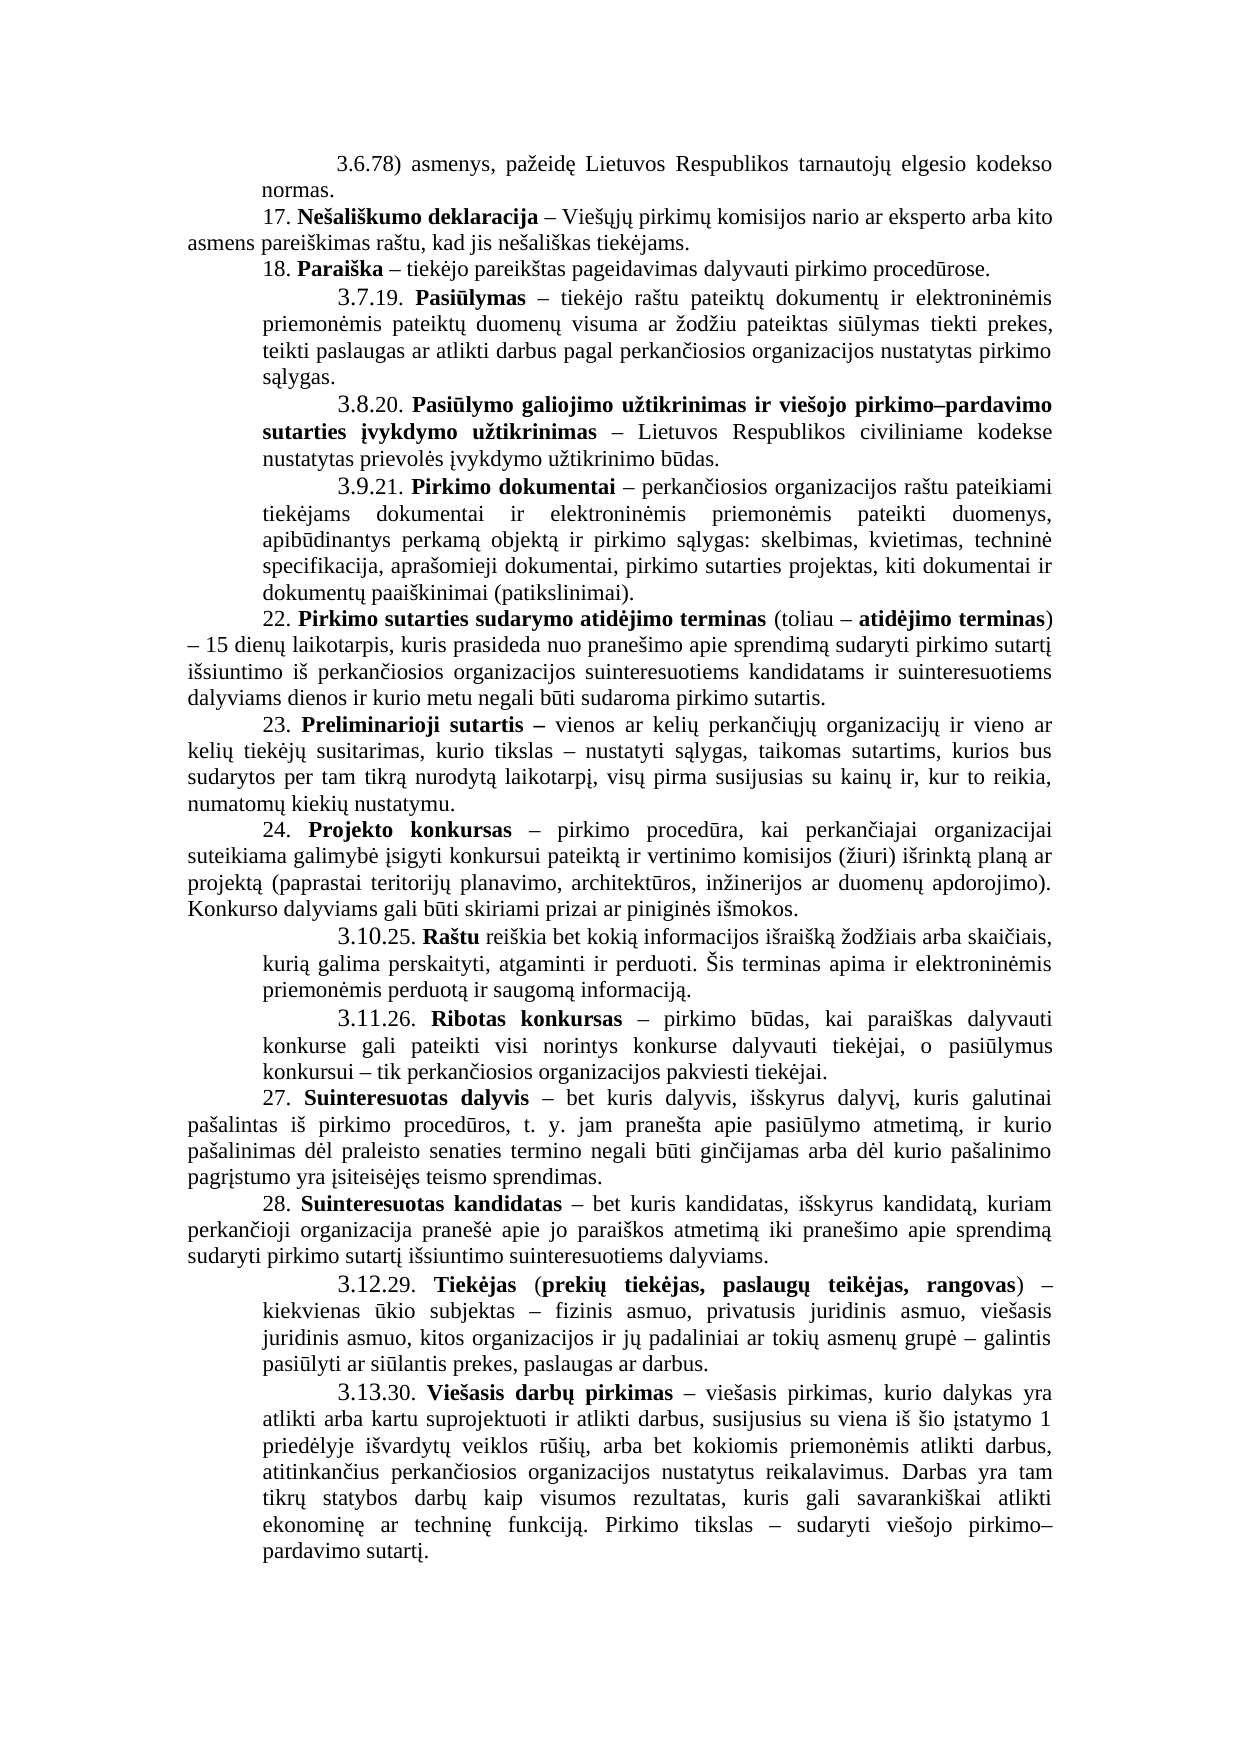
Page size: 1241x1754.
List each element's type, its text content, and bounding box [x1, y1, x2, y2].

subtitle 30. Viešasis darbų pirkimas – viešasis pirkimas, kurio dalykas yra atlikti arba kartu suprojektuoti ir atlikti darbus, susijusius su viena iš šio įstatymo 1 priedėlyje išvardytų veiklos rūšių, arba bet kokiomis priemonėmis atlikti darbus, atitinkančius perkančiosios organizacijos nustatytus reikalavimus. Darbas yra tam tikrų statybos darbų kaip visumos rezultatas, kuris gali savarankiškai atlikti ekonominę ar techninę funkciją. Pirkimo tikslas – sudaryti viešojo pirkimo–pardavimo sutartį. [187, 1377, 1053, 1563]
text 24. Projekto konkursas – pirkimo procedūra, kai perkančiajai organizacijai suteikiama galimybė įsigyti konkursui pateiktą ir vertinimo komisijos (žiuri) išrinktą planą ar projektą (paprastai teritorijų planavimo, architektūros, inžinerijos ar duomenų apdorojimo). Konkurso dalyviams gali būti skiriami prizai ar piniginės išmokos. [187, 816, 1053, 921]
subtitle 19. Pasiūlymas – tiekėjo raštu pateiktų dokumentų ir elektroninėmis priemonėmis pateiktų duomenų visuma ar žodžiu pateiktas siūlymas tiekti prekes, teikti paslaugas ar atlikti darbus pagal perkančiosios organizacijos nustatytas pirkimo sąlygas. [187, 282, 1053, 389]
subtitle 8) asmenys, pažeidę Lietuvos Respublikos tarnautojų elgesio kodekso normas. [187, 150, 1053, 203]
subtitle 25. Raštu reiškia bet kokią informacijos išraišką žodžiais arba skaičiais, kurią galima perskaityti, atgaminti ir perduoti. Šis terminas apima ir elektroninėmis priemonėmis perduotą ir saugomą informaciją. [187, 921, 1053, 1003]
text 17. Nešališkumo deklaracija – Viešųjų pirkimų komisijos nario ar eksperto arba kito asmens pareiškimas raštu, kad jis nešališkas tiekėjams. [187, 203, 1053, 255]
text 27. Suinteresuotas dalyvis – bet kuris dalyvis, išskyrus dalyvį, kuris galutinai pašalintas iš pirkimo procedūros, t. y. jam pranešta apie pasiūlymo atmetimą, ir kurio pašalinimas dėl praleisto senaties termino negali būti ginčijamas arba dėl kurio pašalinimo pagrįstumo yra įsiteisėjęs teismo sprendimas. [187, 1084, 1053, 1190]
text 22. Pirkimo sutarties sudarymo atidėjimo terminas (toliau – atidėjimo terminas) – 15 dienų laikotarpis, kuris prasideda nuo pranešimo apie sprendimą sudaryti pirkimo sutartį išsiuntimo iš perkančiosios organizacijos suinteresuotiems kandidatams ir suinteresuotiems dalyviams dienos ir kurio metu negali būti sudaroma pirkimo sutartis. [187, 605, 1053, 711]
subtitle 21. Pirkimo dokumentai – perkančiosios organizacijos raštu pateikiami tiekėjams dokumentai ir elektroninėmis priemonėmis pateikti duomenys, apibūdinantys perkamą objektą ir pirkimo sąlygas: skelbimas, kvietimas, techninė specifikacija, aprašomieji dokumentai, pirkimo sutarties projektas, kiti dokumentai ir dokumentų paaiškinimai (patikslinimai). [187, 471, 1053, 605]
text 23. Preliminarioji sutartis – vienos ar kelių perkančiųjų organizacijų ir vieno ar kelių tiekėjų susitarimas, kurio tikslas – nustatyti sąlygas, taikomas sutartims, kurios bus sudarytos per tam tikrą nurodytą laikotarpį, visų pirma susijusias su kainų ir, kur to reikia, numatomų kiekių nustatymu. [187, 711, 1053, 816]
subtitle 20. Pasiūlymo galiojimo užtikrinimas ir viešojo pirkimo–pardavimo sutarties įvykdymo užtikrinimas – Lietuvos Respublikos civiliniame kodekse nustatytas prievolės įvykdymo užtikrinimo būdas. [187, 389, 1053, 471]
text 28. Suinteresuotas kandidatas – bet kuris kandidatas, išskyrus kandidatą, kuriam perkančioji organizacija pranešė apie jo paraiškos atmetimą iki pranešimo apie sprendimą sudaryti pirkimo sutartį išsiuntimo suinteresuotiems dalyviams. [187, 1190, 1053, 1269]
subtitle 26. Ribotas konkursas – pirkimo būdas, kai paraiškas dalyvauti konkurse gali pateikti visi norintys konkurse dalyvauti tiekėjai, o pasiūlymus konkursui – tik perkančiosios organizacijos pakviesti tiekėjai. [187, 1003, 1053, 1084]
text 18. Paraiška – tiekėjo pareikštas pageidavimas dalyvauti pirkimo procedūrose. [187, 255, 1053, 282]
subtitle 29. Tiekėjas (prekių tiekėjas, paslaugų teikėjas, rangovas) – kiekvienas ūkio subjektas – fizinis asmuo, privatusis juridinis asmuo, viešasis juridinis asmuo, kitos organizacijos ir jų padaliniai ar tokių asmenų grupė – galintis pasiūlyti ar siūlantis prekes, paslaugas ar darbus. [187, 1269, 1053, 1377]
